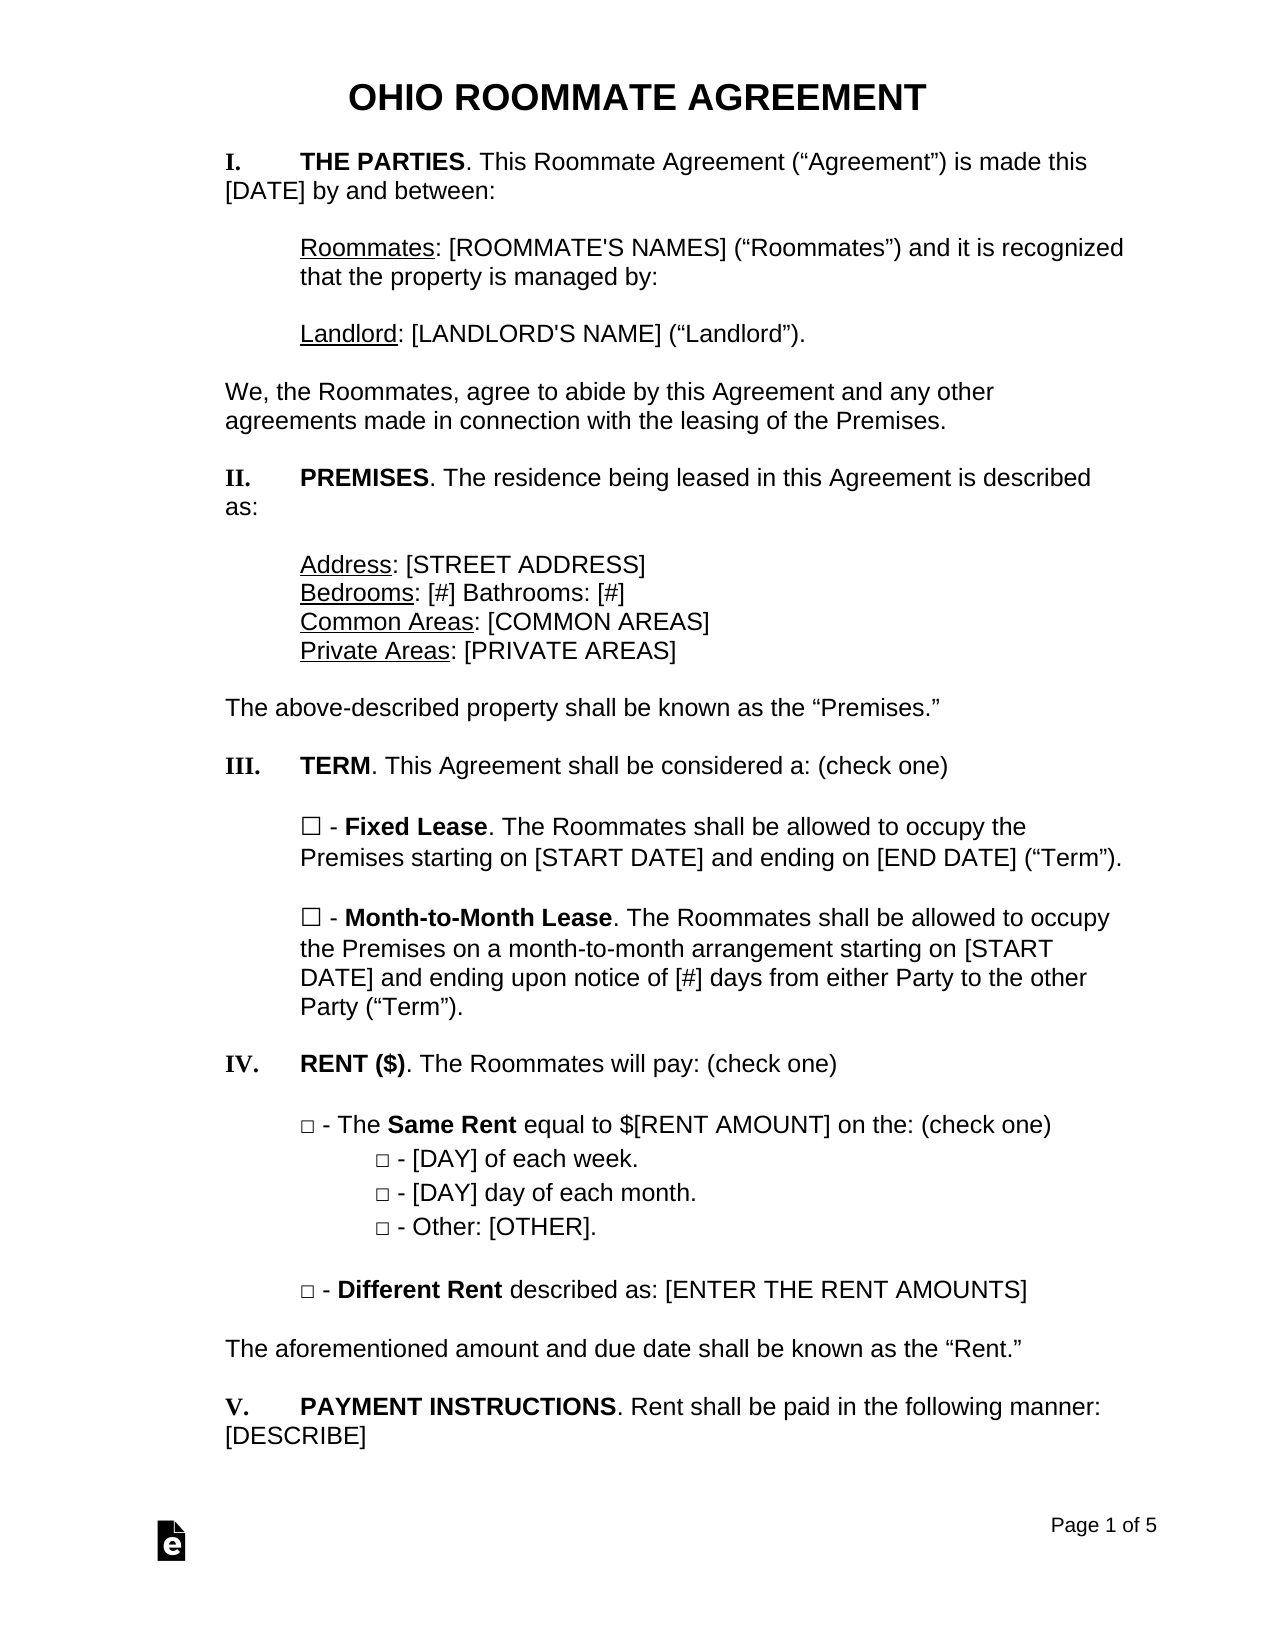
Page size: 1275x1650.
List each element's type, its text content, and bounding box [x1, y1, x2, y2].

text Landlord: [LANDLORD'S NAME] (“Landlord”). [300, 319, 1125, 348]
text The above-described property shall be known as the “Premises.” [225, 693, 1125, 722]
text ☐ - The Same Rent equal to $[RENT AMOUNT] on the: (check one) [300, 1107, 1125, 1141]
text ☐ - [DAY] day of each month. [375, 1175, 1125, 1209]
text Address: [STREET ADDRESS] [300, 549, 1125, 578]
text Bedrooms: [#] Bathrooms: [#] [300, 578, 1125, 607]
text ☐ - [DAY] of each week. [375, 1141, 1125, 1175]
text ☐ - Fixed Lease. The Roommates shall be allowed to occupy the Premises starting on [START DATE] and ending on [END DATE] (“Term”). [300, 808, 1125, 871]
text ☐ - Month-to-Month Lease. The Roommates shall be allowed to occupy the Premises on a month-to-month arrangement starting on [START DATE] and ending upon notice of [#] days from either Party to the other Party (“Term”). [300, 900, 1125, 1020]
subtitle OHIO ROOMMATE AGREEMENT [150, 75, 1125, 118]
list TERM. This Agreement shall be considered a: (check one) [225, 751, 1125, 780]
list RENT ($). The Roommates will pay: (check one) [225, 1049, 1125, 1078]
text ☐ - Other: [OTHER]. [375, 1209, 1125, 1243]
text The aforementioned amount and due date shall be known as the “Rent.” [225, 1334, 1125, 1363]
list PREMISES. The residence being leased in this Agreement is described as: [225, 463, 1125, 521]
list THE PARTIES. This Roommate Agreement (“Agreement”) is made this [DATE] by and between: [225, 147, 1125, 204]
text Common Areas: [COMMON AREAS] [300, 607, 1125, 636]
text We, the Roommates, agree to abide by this Agreement and any other agreements made in connection with the leasing of the Premises. [225, 377, 1125, 434]
text Private Areas: [PRIVATE AREAS] [300, 636, 1125, 664]
list PAYMENT INSTRUCTIONS. Rent shall be paid in the following manner: [DESCRIBE] [225, 1392, 1125, 1449]
text Roommates: [ROOMMATE'S NAMES] (“Roommates”) and it is recognized that the property is managed by: [300, 233, 1125, 291]
text ☐ - Different Rent described as: [ENTER THE RENT AMOUNTS] [300, 1272, 1125, 1306]
